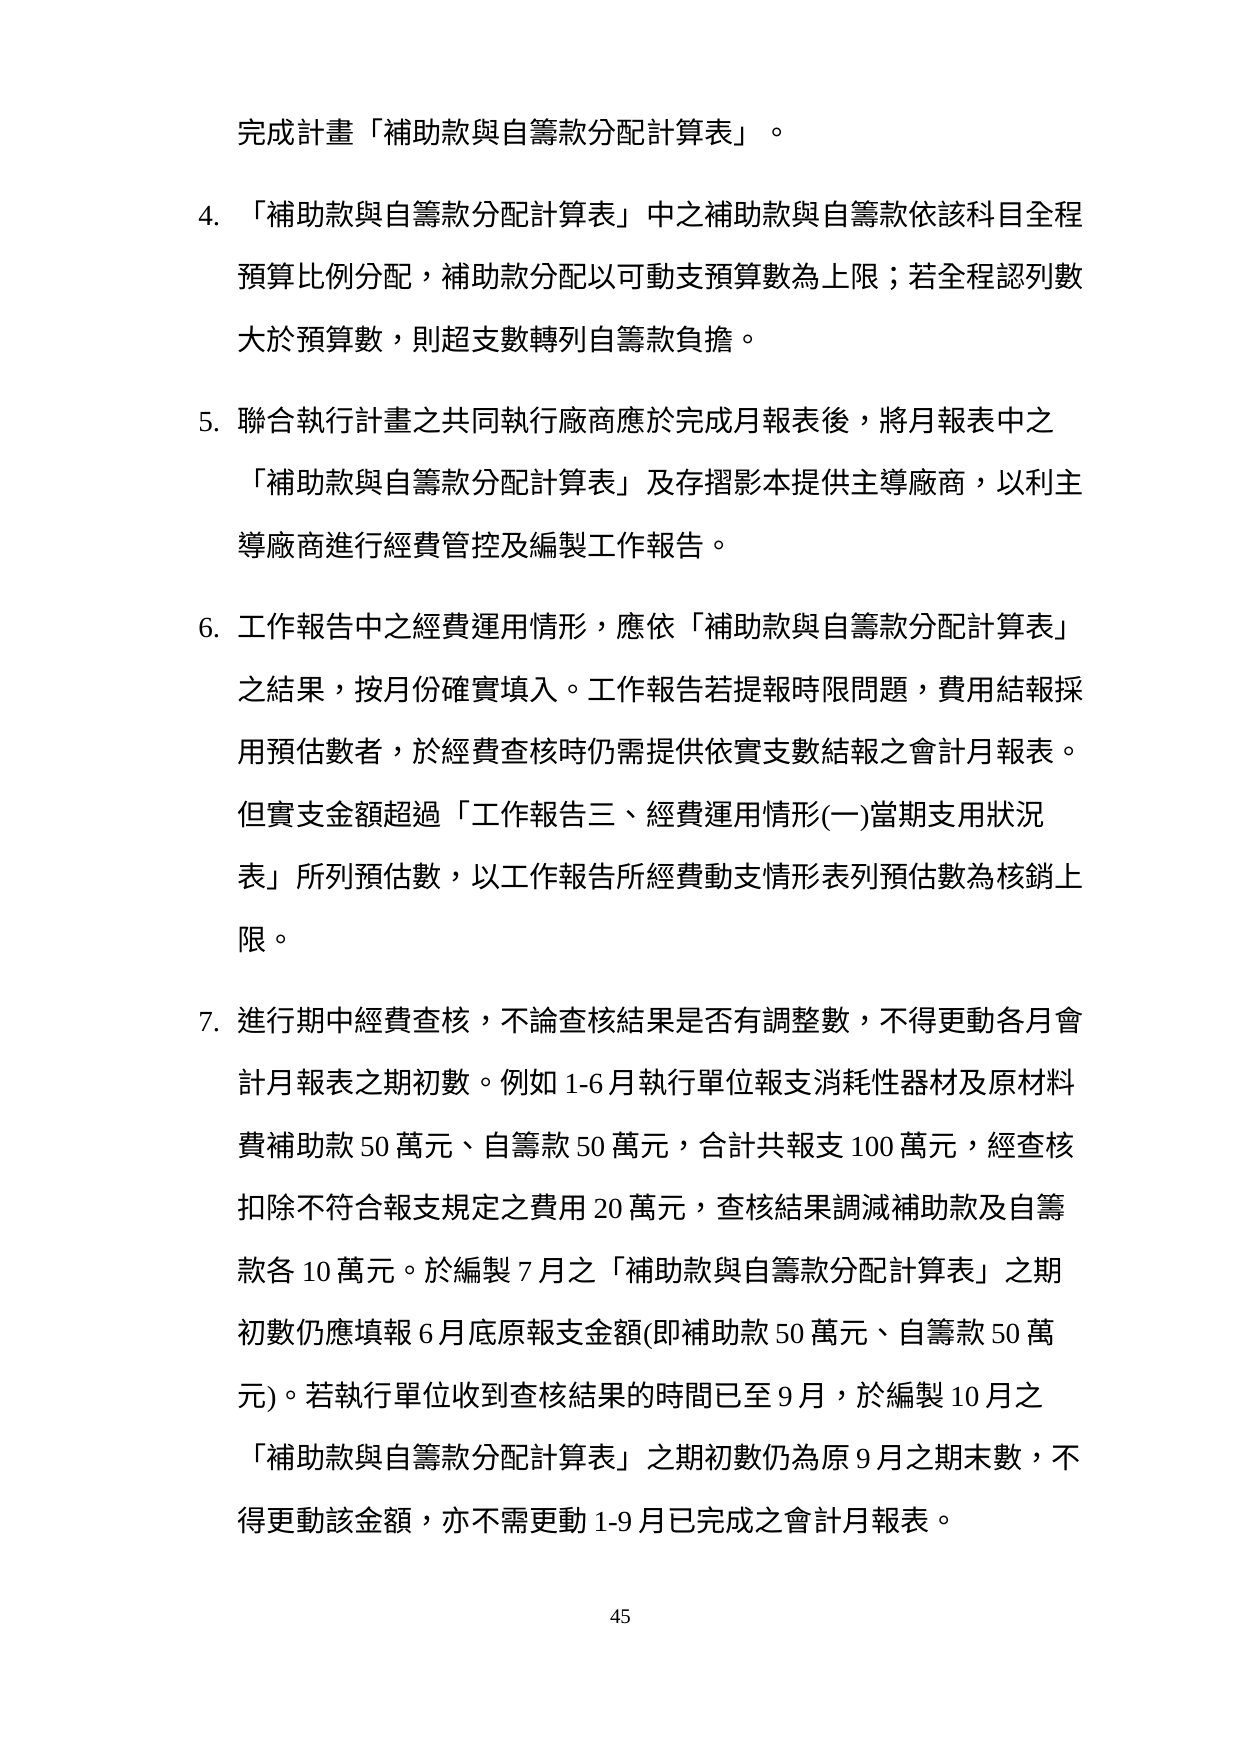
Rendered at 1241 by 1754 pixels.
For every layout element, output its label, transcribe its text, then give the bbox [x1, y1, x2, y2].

list 聯合執行計畫之共同執行廠商應於完成月報表後，將月報表中之「補助款與自籌款分配計算表」及存摺影本提供主導廠商，以利主導廠商進行經費管控及編製工作報告。 [198, 377, 1090, 564]
list 「補助款與自籌款分配計算表」中之補助款與自籌款依該科目全程預算比例分配，補助款分配以可動支預算數為上限；若全程認列數大於預算數，則超支數轉列自籌款負擔。 [198, 171, 1090, 358]
list 工作報告中之經費運用情形，應依「補助款與自籌款分配計算表」之結果，按月份確實填入。工作報告若提報時限問題，費用結報採用預估數者，於經費查核時仍需提供依實支數結報之會計月報表。但實支金額超過「工作報告三、經費運用情形(一)當期支用狀況表」所列預估數，以工作報告所經費動支情形表列預估數為核銷上限。 [198, 583, 1090, 958]
list 完成計畫「補助款與自籌款分配計算表」。 [198, 89, 1090, 152]
list 進行期中經費查核，不論查核結果是否有調整數，不得更動各月會計月報表之期初數。例如1-6月執行單位報支消耗性器材及原材料費補助款50萬元、自籌款50萬元，合計共報支100萬元，經查核扣除不符合報支規定之費用20萬元，查核結果調減補助款及自籌款各10萬元。於編製7月之「補助款與自籌款分配計算表」之期初數仍應填報6月底原報支金額(即補助款50萬元、自籌款50萬元)。若執行單位收到查核結果的時間已至9月，於編製10月之「補助款與自籌款分配計算表」之期初數仍為原9月之期末數，不得更動該金額，亦不需更動1-9月已完成之會計月報表。 [198, 977, 1090, 1539]
